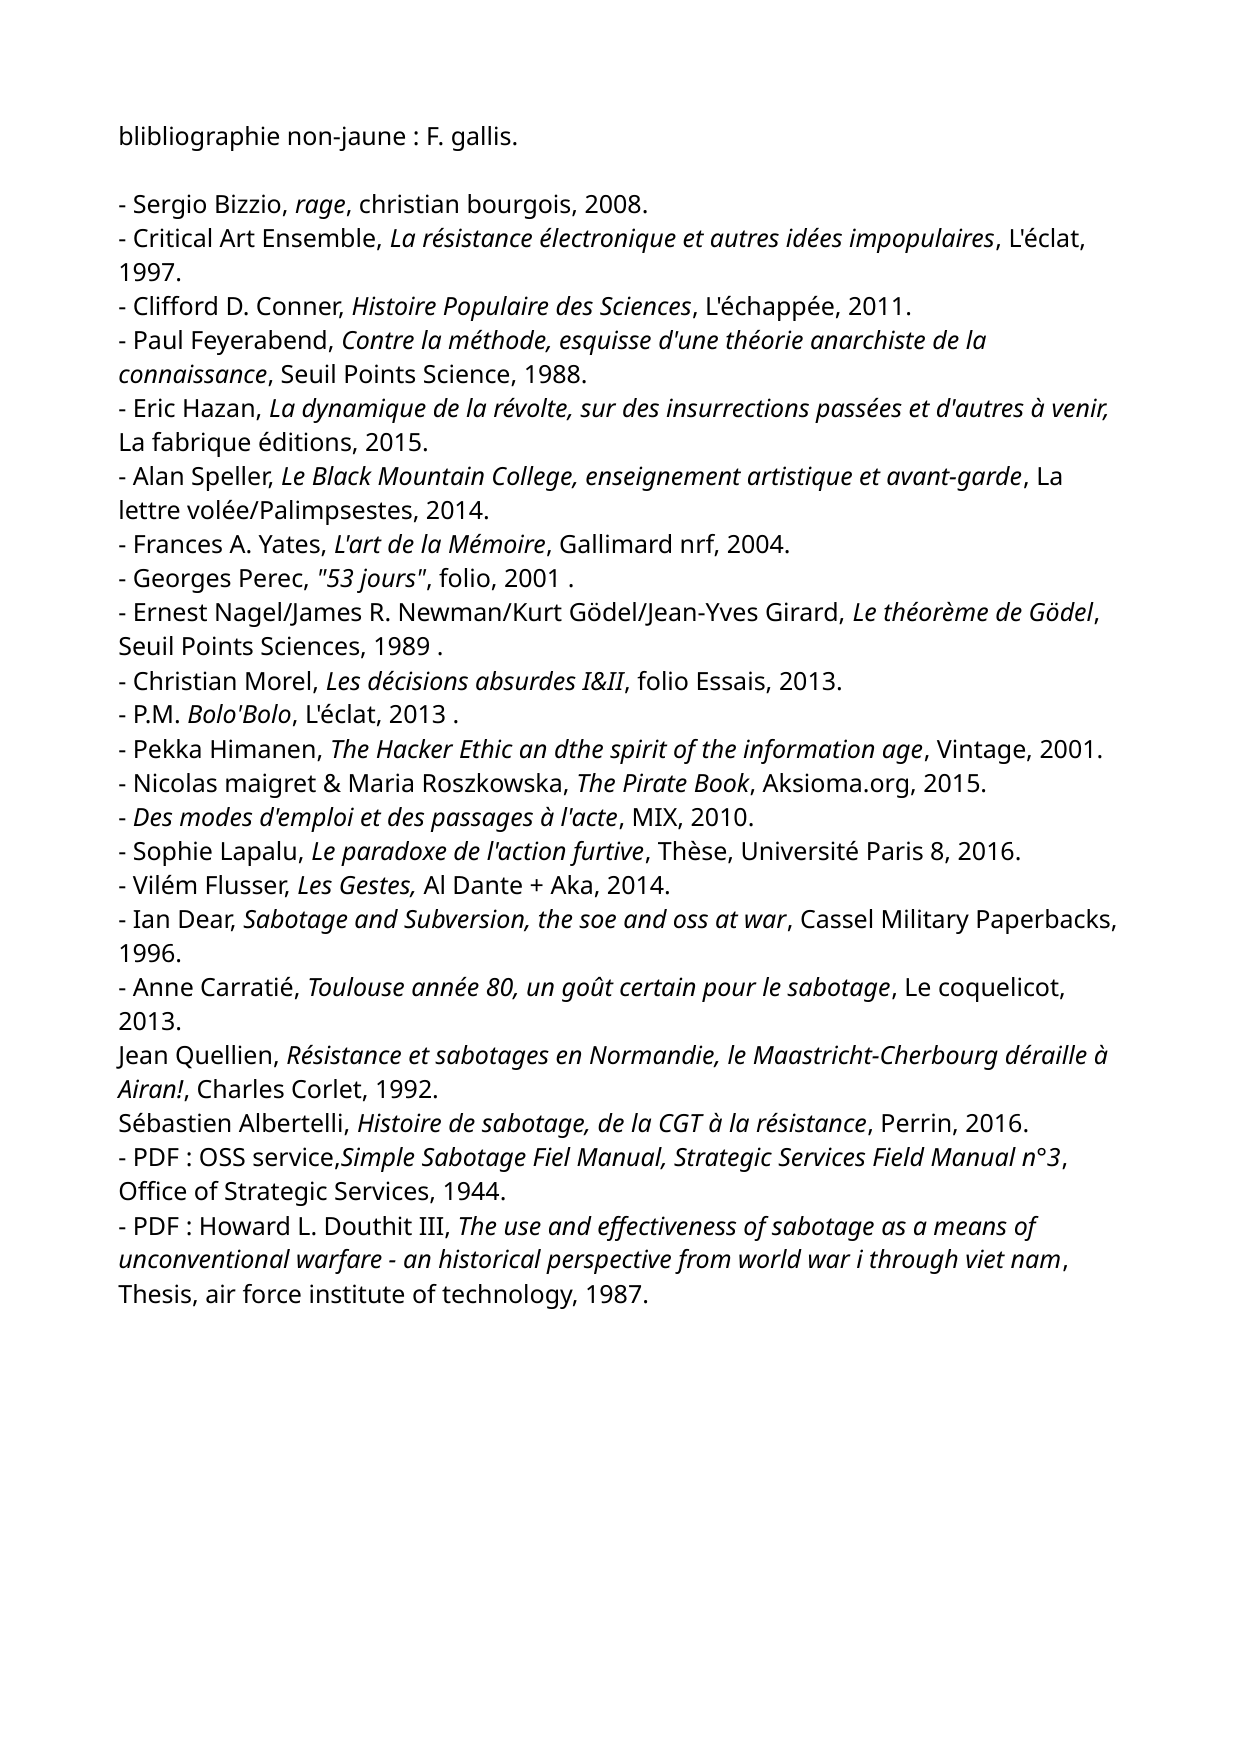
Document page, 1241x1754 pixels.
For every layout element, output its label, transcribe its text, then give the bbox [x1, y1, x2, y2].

text - Sergio Bizzio, rage, christian bourgois, 2008. [118, 186, 1122, 220]
text - Vilém Flusser, Les Gestes, Al Dante + Aka, 2014. [118, 867, 1122, 902]
text - P.M. Bolo'Bolo, L'éclat, 2013 . [118, 697, 1122, 731]
text - Ian Dear, Sabotage and Subversion, the soe and oss at war, Cassel Military Paperbacks, 1996. [118, 902, 1122, 970]
text - Pekka Himanen, The Hacker Ethic an dthe spirit of the information age, Vintage, 2001. [118, 731, 1122, 765]
text - Nicolas maigret & Maria Roszkowska, The Pirate Book, Aksioma.org, 2015. [118, 765, 1122, 799]
text - Eric Hazan, La dynamique de la révolte, sur des insurrections passées et d'autres à venir, La fabrique éditions, 2015. [118, 391, 1122, 459]
text - PDF : OSS service,Simple Sabotage Fiel Manual, Strategic Services Field Manual n°3, Office of Strategic Services, 1944. [118, 1140, 1122, 1208]
text - Paul Feyerabend, Contre la méthode, esquisse d'une théorie anarchiste de la connaissance, Seuil Points Science, 1988. [118, 322, 1122, 391]
text - Critical Art Ensemble, La résistance électronique et autres idées impopulaires, L'éclat, 1997. [118, 220, 1122, 288]
text - Anne Carratié, Toulouse année 80, un goût certain pour le sabotage, Le coquelicot, 2013. [118, 970, 1122, 1038]
text - Frances A. Yates, L'art de la Mémoire, Gallimard nrf, 2004. [118, 527, 1122, 561]
text - Des modes d'emploi et des passages à l'acte, MIX, 2010. [118, 799, 1122, 833]
text - Sophie Lapalu, Le paradoxe de l'action furtive, Thèse, Université Paris 8, 2016. [118, 833, 1122, 867]
text - Christian Morel, Les décisions absurdes I&II, folio Essais, 2013. [118, 663, 1122, 697]
text - Georges Perec, "53 jours", folio, 2001 . [118, 561, 1122, 595]
text - Alan Speller, Le Black Mountain College, enseignement artistique et avant-garde, La lettre volée/Palimpsestes, 2014. [118, 459, 1122, 527]
text - Ernest Nagel/James R. Newman/Kurt Gödel/Jean-Yves Girard, Le théorème de Gödel, Seuil Points Sciences, 1989 . [118, 595, 1122, 663]
text - PDF : Howard L. Douthit III, The use and effectiveness of sabotage as a means of unconventional warfare - an historical perspective from world war i through viet nam, Thesis, air force institute of technology, 1987. [118, 1208, 1122, 1310]
text - Clifford D. Conner, Histoire Populaire des Sciences, L'échappée, 2011. [118, 288, 1122, 322]
text Sébastien Albertelli, Histoire de sabotage, de la CGT à la résistance, Perrin, 2016. [118, 1106, 1122, 1140]
text Jean Quellien, Résistance et sabotages en Normandie, le Maastricht-Cherbourg déraille à Airan!, Charles Corlet, 1992. [118, 1038, 1122, 1106]
text blibliographie non-jaune : F. gallis. [118, 118, 1122, 152]
